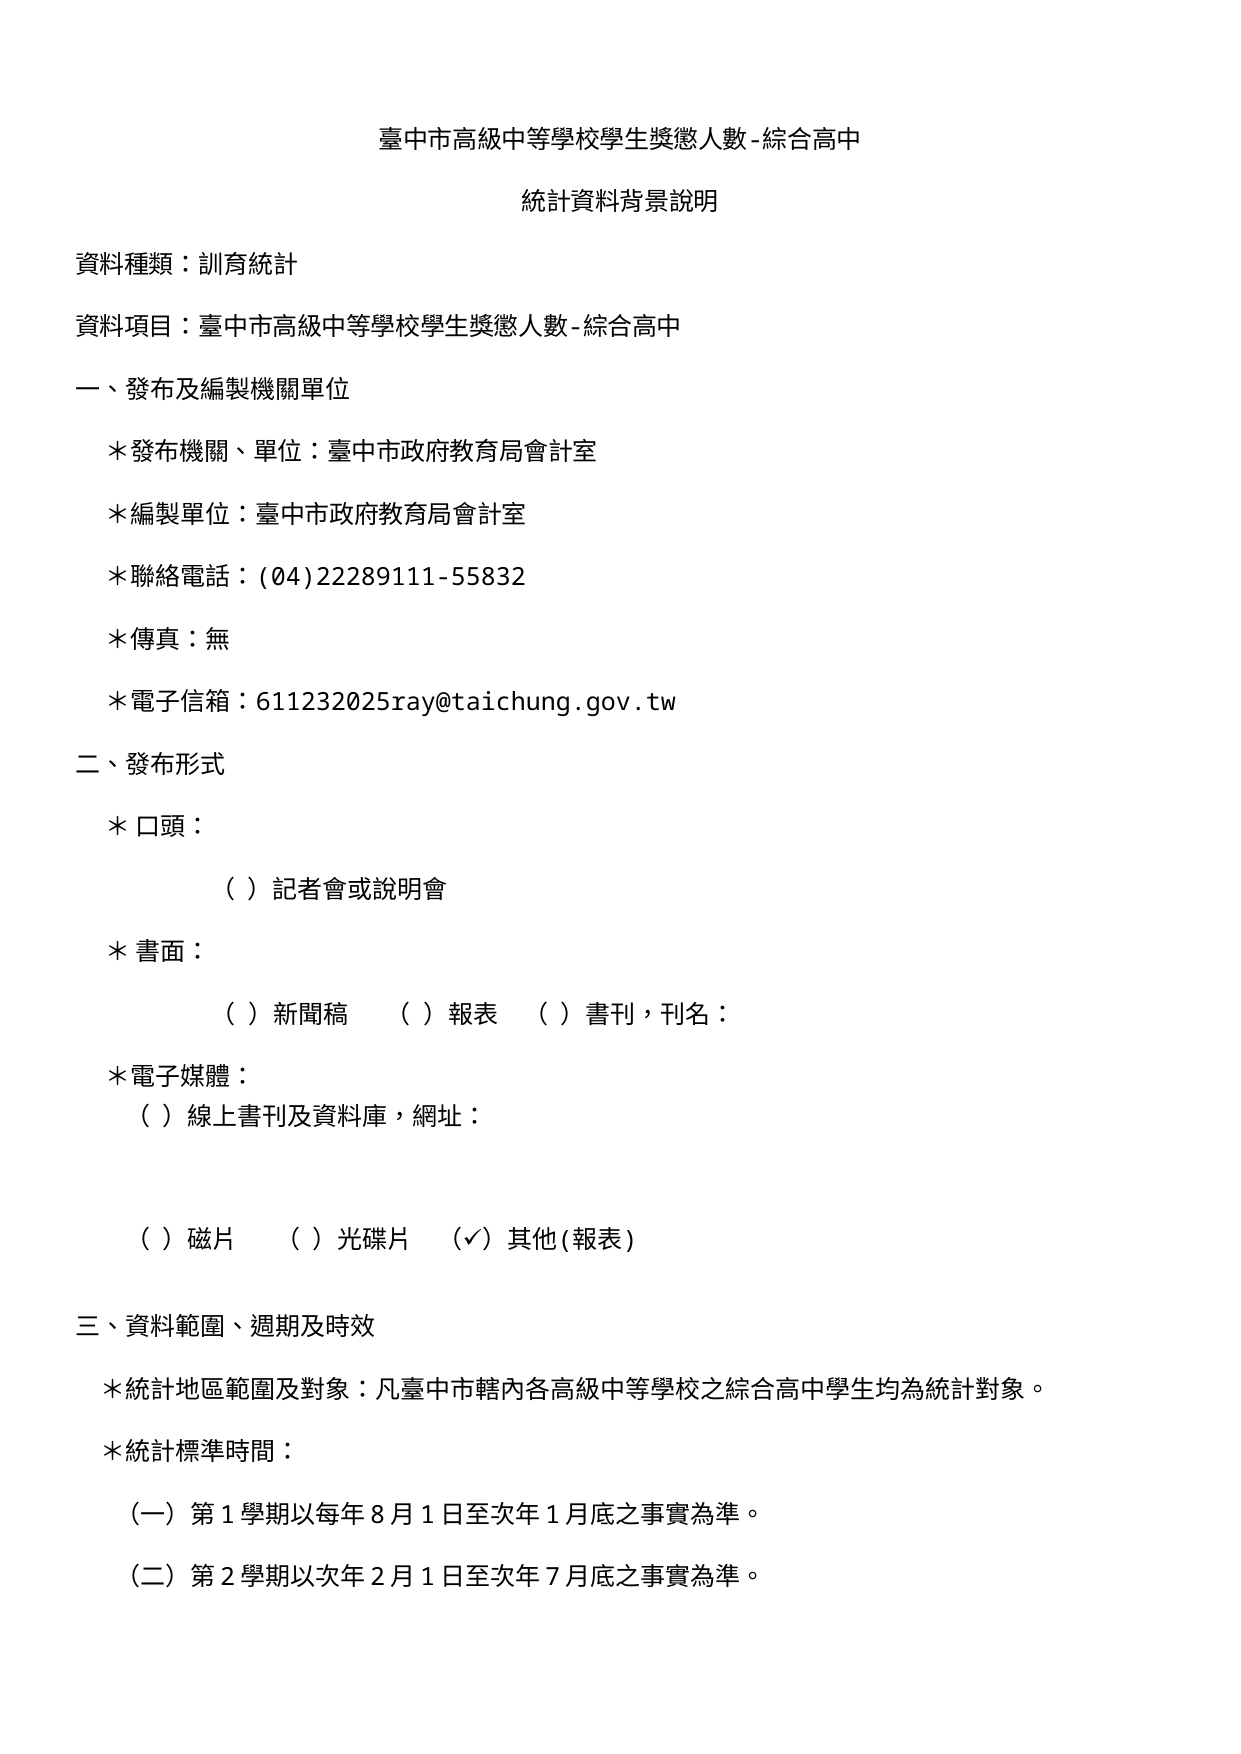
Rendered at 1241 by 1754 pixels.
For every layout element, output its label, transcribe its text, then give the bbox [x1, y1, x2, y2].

text （ ）線上書刊及資料庫，網址： [75, 1096, 1199, 1133]
text 一、發布及編製機關單位 [75, 346, 1165, 408]
text 資料項目：臺中市高級中等學校學生獎懲人數-綜合高中 [75, 283, 1165, 346]
text ＊統計標準時間： [100, 1408, 1165, 1471]
list 口頭： [106, 783, 1165, 846]
text 三、資料範圍、週期及時效 [75, 1283, 1165, 1346]
text 二、發布形式 [75, 721, 1165, 783]
text 臺中市高級中等學校學生獎懲人數-綜合高中 [75, 96, 1165, 158]
text （ ）新聞稿 （ ）報表 （ ）書刊，刊名： [106, 971, 1165, 1033]
list 書面： [106, 908, 1165, 971]
text 統計資料背景說明 [75, 158, 1165, 221]
text ＊電子媒體： [106, 1033, 1165, 1096]
text （ ）記者會或說明會 [75, 846, 1165, 908]
text ＊電子信箱：611232025ray@taichung.gov.tw [106, 658, 1165, 721]
text ＊聯絡電話：(04)22289111-55832 [106, 533, 1165, 596]
text ＊傳真：無 [106, 596, 1165, 658]
text （一）第1學期以每年8月1日至次年1月底之事實為準。 [100, 1471, 1165, 1533]
text ＊發布機關、單位：臺中市政府教育局會計室 [106, 408, 1165, 471]
text （ ）磁片 （ ）光碟片 （）其他(報表) [75, 1196, 1199, 1258]
text ＊統計地區範圍及對象：凡臺中市轄內各高級中等學校之綜合高中學生均為統計對象。 [100, 1346, 1197, 1408]
text 資料種類：訓育統計 [75, 221, 1165, 283]
text ＊編製單位：臺中市政府教育局會計室 [106, 471, 1165, 533]
text （二）第2學期以次年2月1日至次年7月底之事實為準。 [100, 1533, 1165, 1596]
